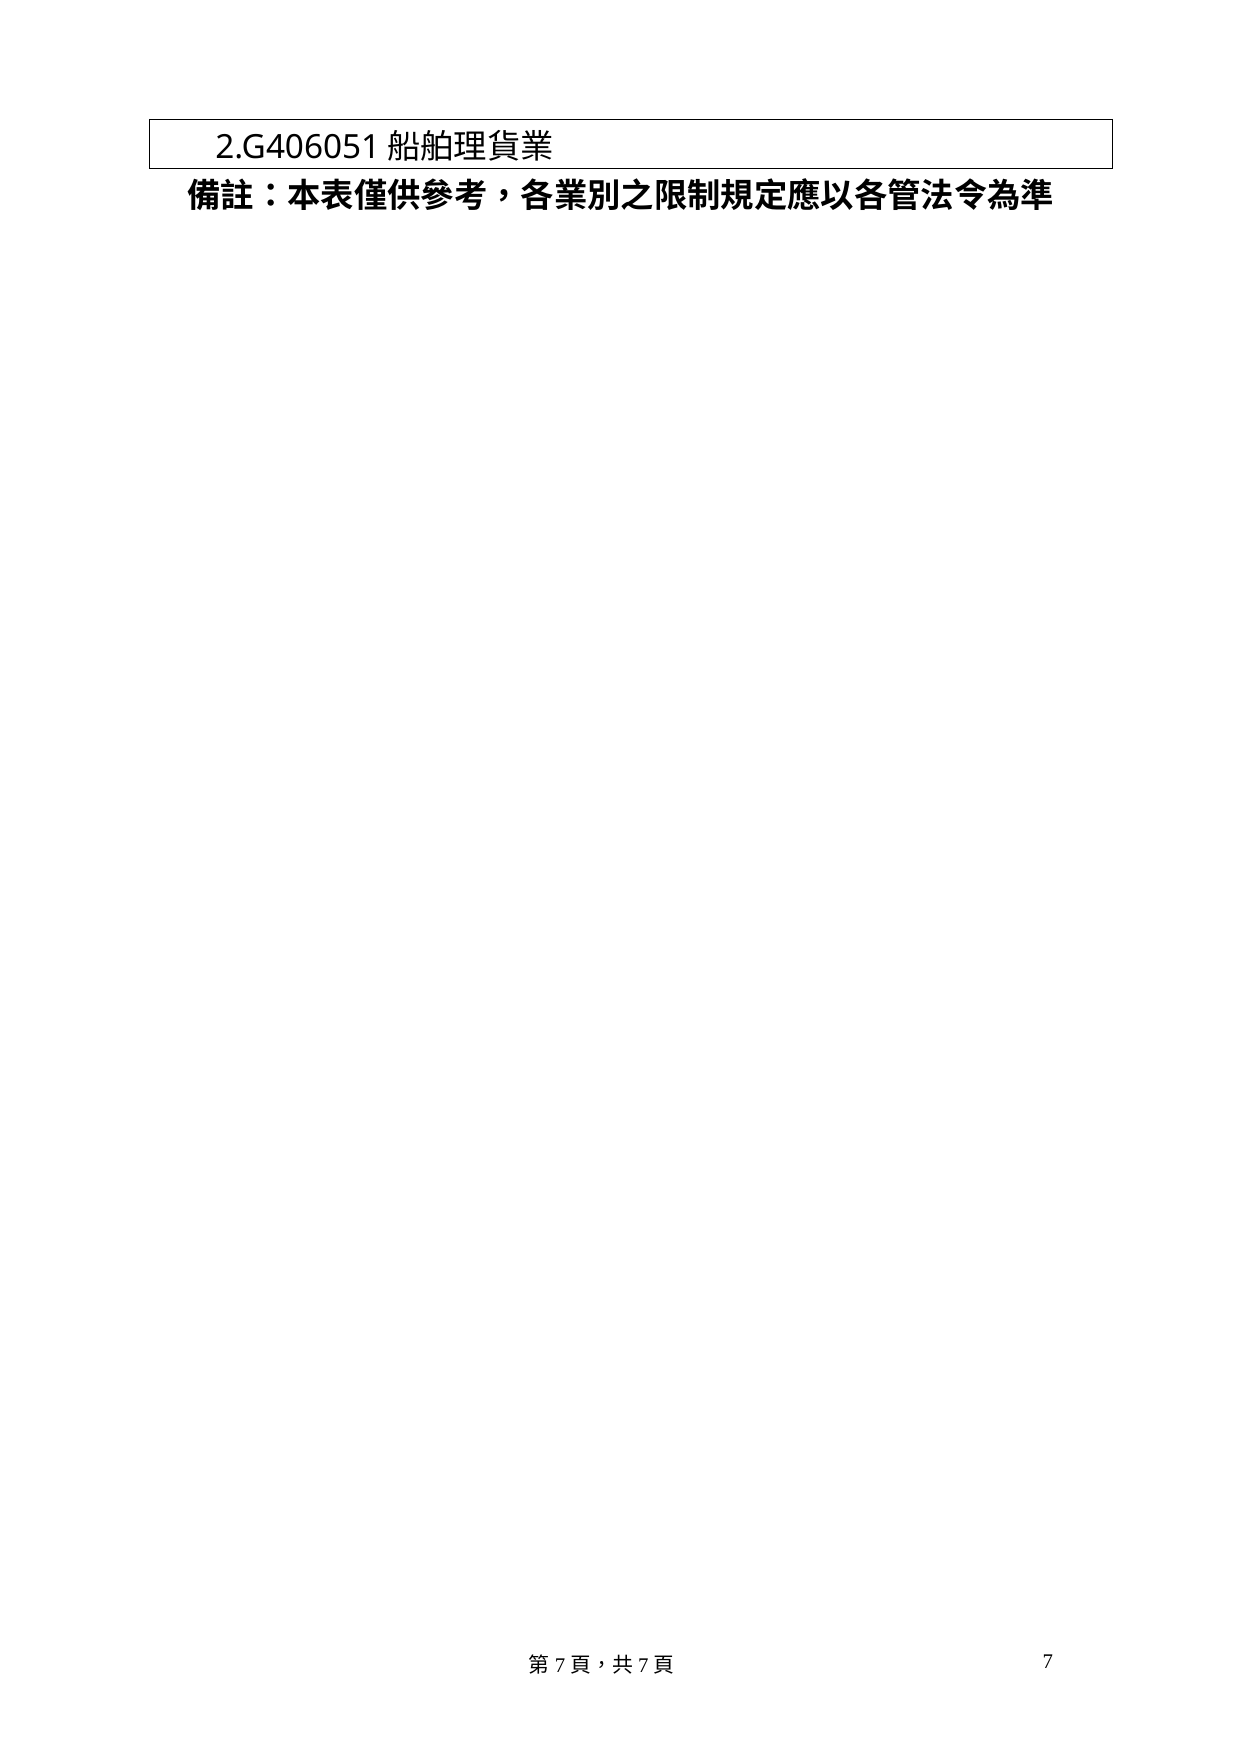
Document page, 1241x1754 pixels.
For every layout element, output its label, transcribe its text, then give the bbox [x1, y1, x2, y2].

table_cell 2.G406051船舶理貨業 [150, 120, 1112, 168]
text 備註：本表僅供參考，各業別之限制規定應以各管法令為準。 [187, 169, 1053, 217]
